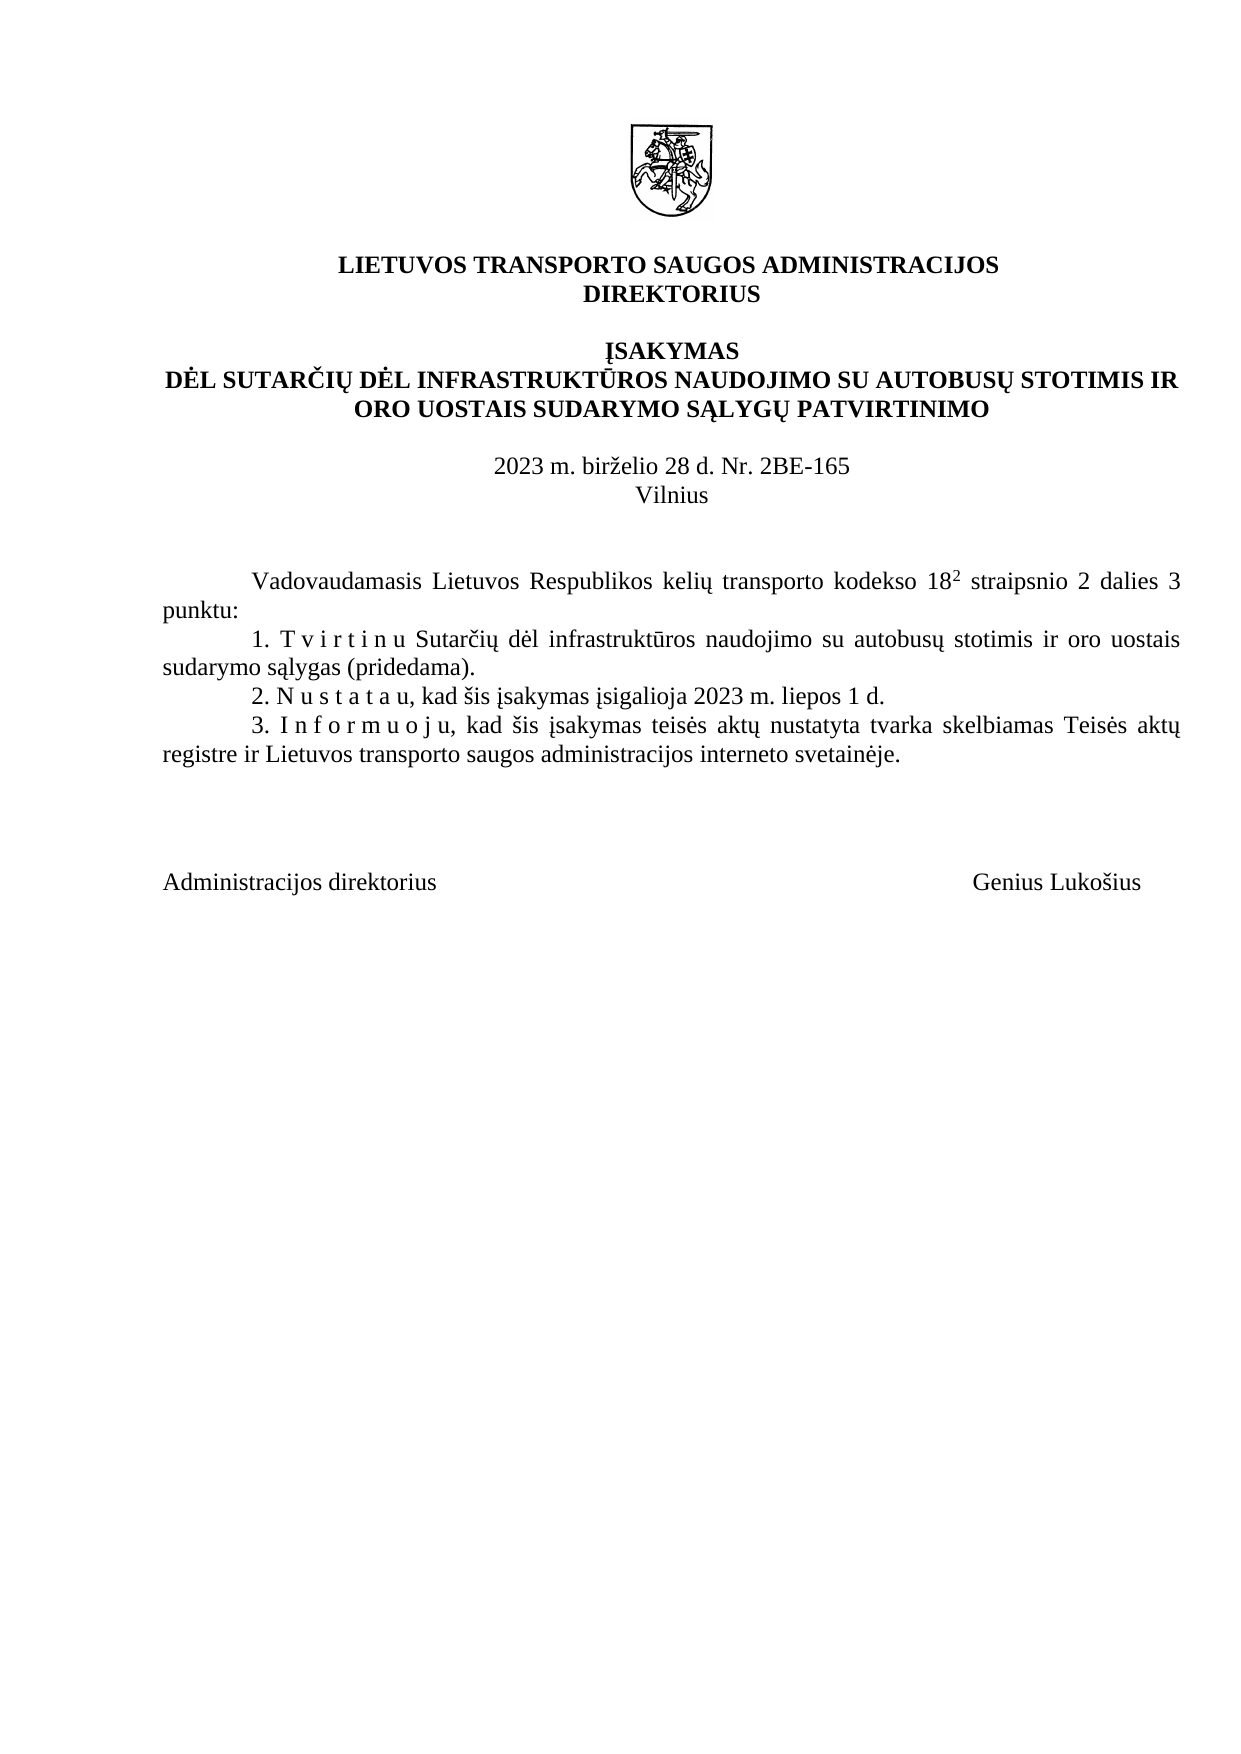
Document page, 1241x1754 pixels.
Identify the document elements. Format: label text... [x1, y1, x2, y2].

text DIREKTORIUS [162, 279, 1181, 307]
text LIETUVOS TRANSPORTO SAUGOS ADMINISTRACIJOS [162, 250, 1181, 279]
text 3. Informuoju, kad šis įsakymas teisės aktų nustatyta tvarka skelbiamas Teisės aktų registre ir Lietuvos transporto saugos administracijos interneto svetainėje. [162, 710, 1181, 767]
text Vilnius [162, 480, 1181, 509]
text Administracijos direktorius Genius Lukošius [162, 867, 1181, 895]
text 2023 m. birželio 28 d. Nr. 2BE-165 [162, 451, 1181, 480]
text 1. Tvirtinu Sutarčių dėl infrastruktūros naudojimo su autobusų stotimis ir oro uostais sudarymo sąlygas (pridedama). [162, 624, 1181, 681]
text DĖL SUTARČIŲ DĖL INFRASTRUKTŪROS NAUDOJIMO SU AUTOBUSŲ STOTIMIS IR ORO UOSTAIS SUDARYMO SĄLYGŲ PATVIRTINIMO [162, 365, 1181, 422]
text 2. N u s t a t a u, kad šis įsakymas įsigalioja 2023 m. liepos 1 d. [162, 681, 1181, 710]
text Vadovaudamasis Lietuvos Respublikos kelių transporto kodekso 182 straipsnio 2 dalies 3 punktu: [162, 566, 1181, 624]
text ĮSAKYMAS [162, 336, 1181, 365]
